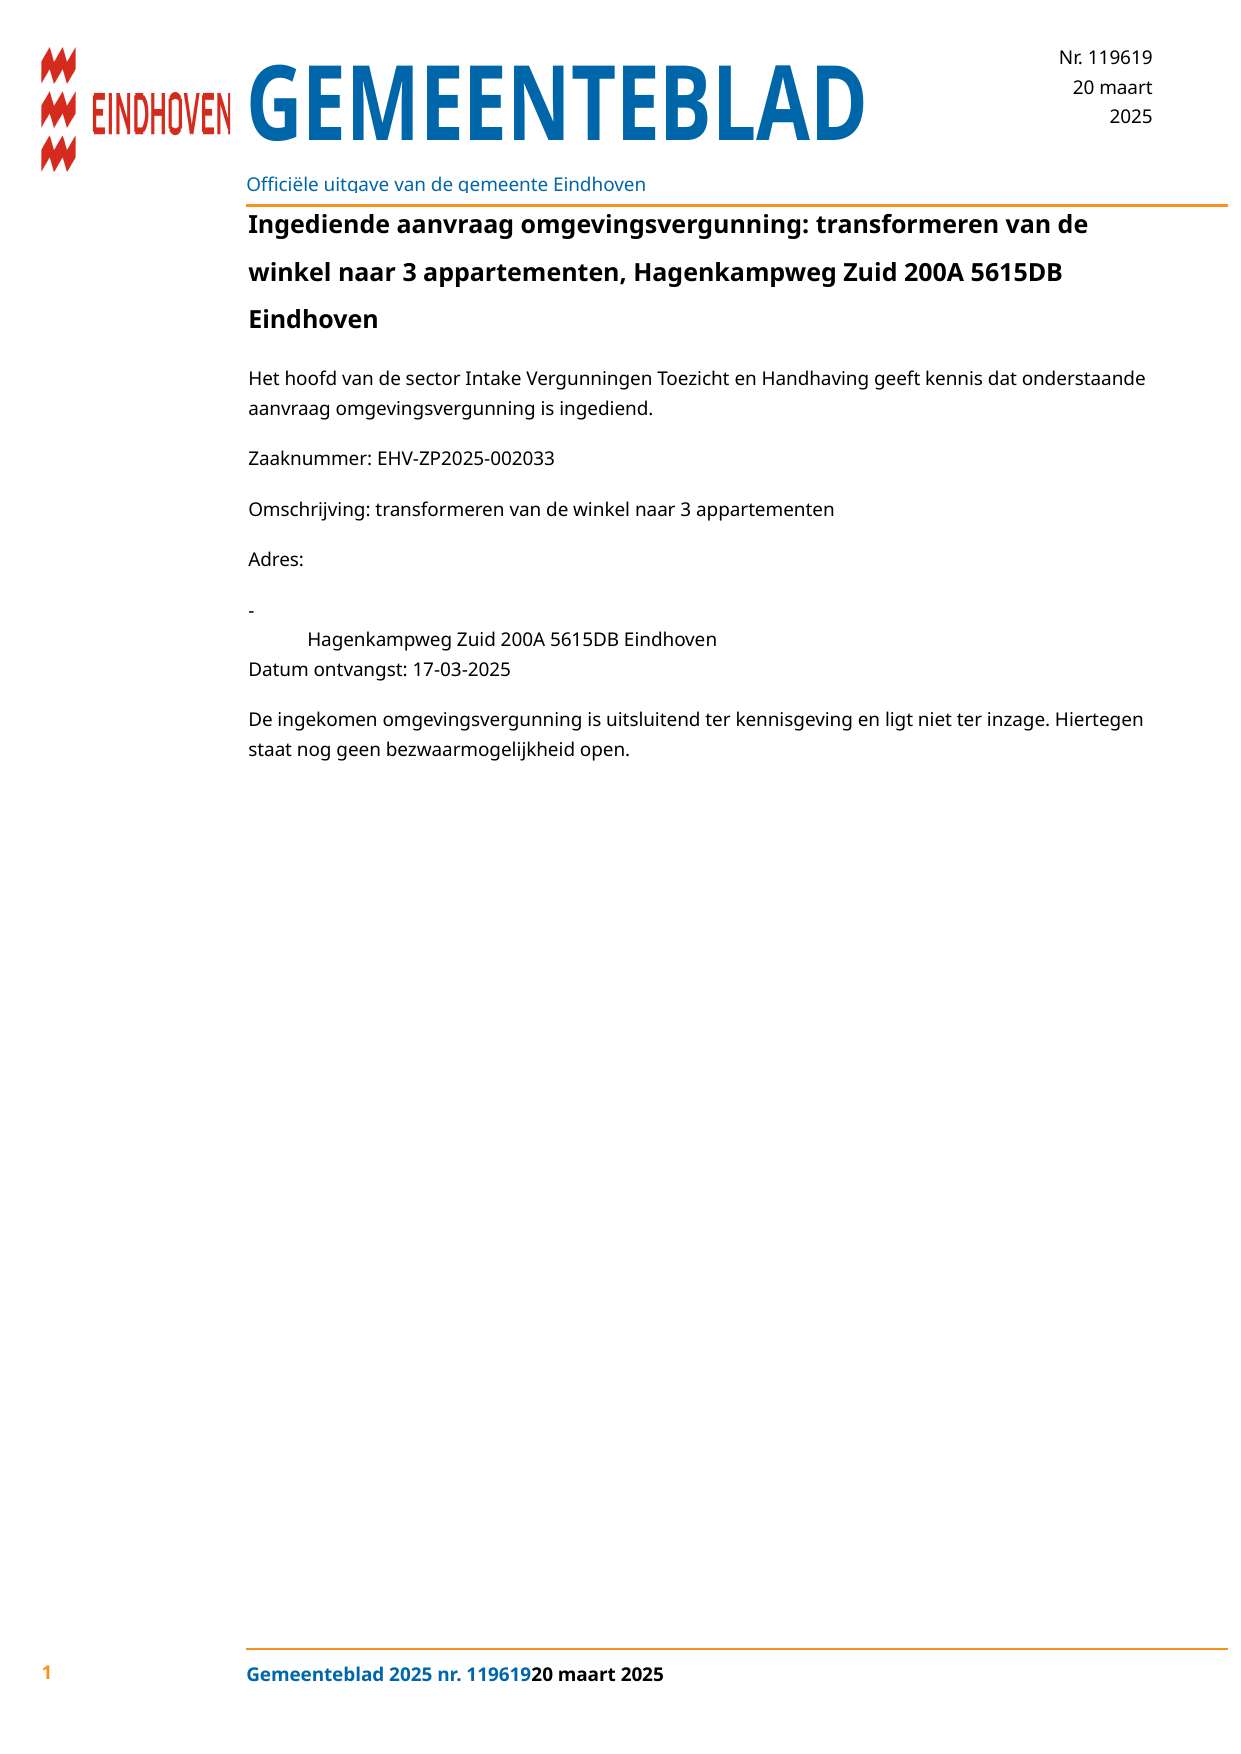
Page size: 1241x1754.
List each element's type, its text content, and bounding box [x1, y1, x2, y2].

text Datum ontvangst: 17-03-2025 [248, 656, 1152, 682]
list Hagenkampweg Zuid 200A 5615DB Eindhoven [248, 626, 1152, 652]
text De ingekomen omgevingsvergunning is uitsluitend ter kennisgeving en ligt niet ter inzage. Hiertegen staat nog geen bezwaarmogelijkheid open. [248, 706, 1152, 762]
picture [41, 47, 231, 172]
text Adres: [248, 546, 1152, 572]
text Ingediende aanvraag omgevingsvergunning: transformeren van de winkel naar 3 appartementen, Hagenkampweg Zuid 200A 5615DB Eindhoven [248, 207, 1152, 336]
text Zaaknummer: EHV-ZP2025-002033 [248, 446, 1152, 471]
text Omschrijving: transformeren van de winkel naar 3 appartementen [248, 496, 1152, 522]
text Het hoofd van de sector Intake Vergunningen Toezicht en Handhaving geeft kennis dat onderstaande aanvraag omgevingsvergunning is ingediend. [248, 366, 1152, 421]
